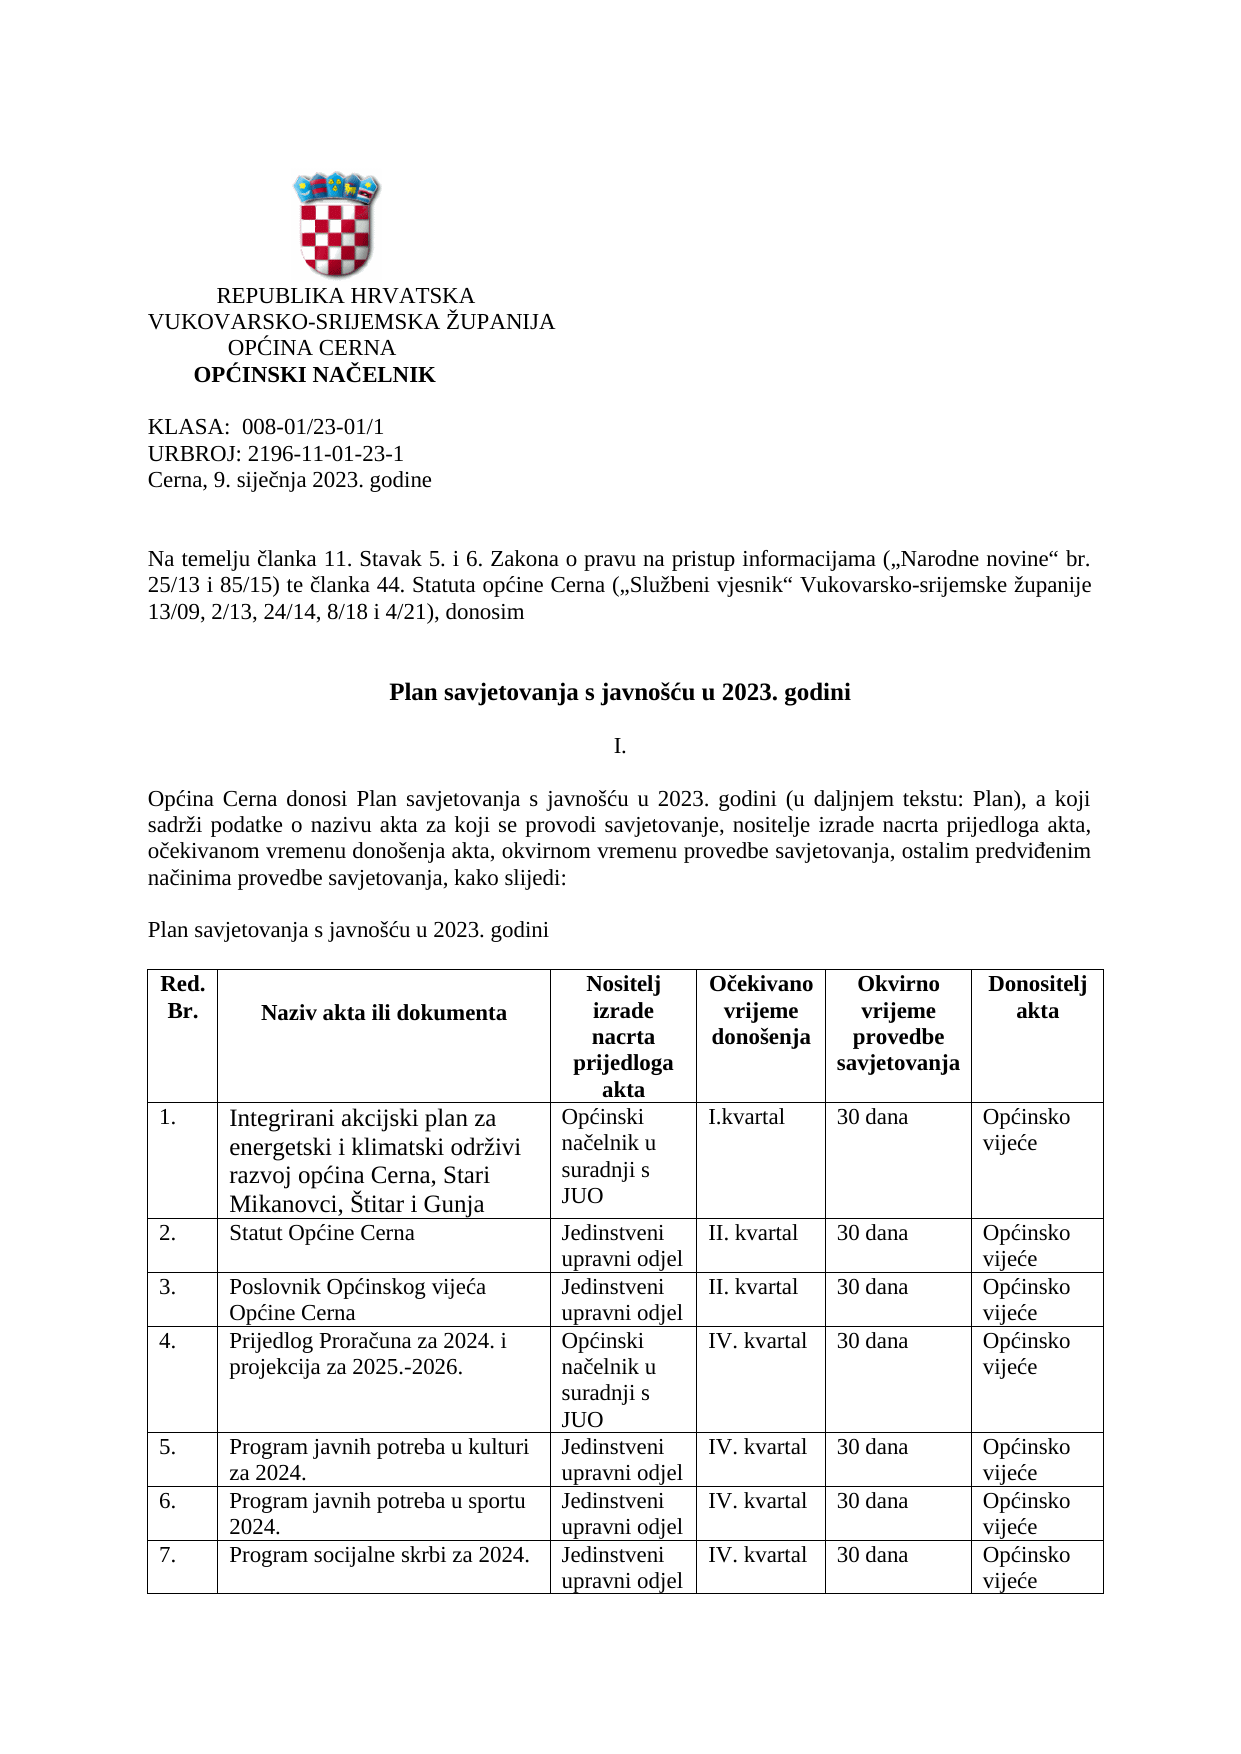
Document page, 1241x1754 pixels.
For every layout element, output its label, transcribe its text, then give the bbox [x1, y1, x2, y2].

table_cell Jedinstveni upravni odjel [551, 1273, 696, 1326]
table_header Očekivano vrijeme donošenja [697, 970, 825, 1102]
table_cell Program javnih potreba u kulturi za 2024. [218, 1433, 550, 1486]
text Cerna, 9. siječnja 2023. godine [148, 466, 1093, 492]
text Plan savjetovanja s javnošću u 2023. godini [148, 677, 1093, 706]
text VUKOVARSKO-SRIJEMSKA ŽUPANIJA [148, 308, 1093, 334]
table_cell 30 dana [826, 1103, 971, 1218]
table_cell Općinsko vijeće [972, 1541, 1103, 1593]
table_cell 30 dana [826, 1327, 971, 1432]
text URBROJ: 2196-11-01-23-1 [148, 440, 1093, 466]
table_cell 30 dana [826, 1541, 971, 1593]
text Općina Cerna donosi Plan savjetovanja s javnošću u 2023. godini (u daljnjem tekstu: Plan), a koji sadrži podatke o nazivu akta za koji se provodi savjetovanje, nositelje izrade nacrta prijedloga akta, očekivanom vremenu donošenja akta, okvirnom vremenu provedbe savjetovanja, ostalim predviđenim načinima provedbe savjetovanja, kako slijedi: [148, 785, 1093, 890]
table_cell Integrirani akcijski plan za energetski i klimatski održivi razvoj općina Cerna, Stari Mikanovci, Štitar i Gunja [218, 1103, 550, 1218]
table_cell IV. kvartal [697, 1327, 825, 1432]
table_cell Općinsko vijeće [972, 1487, 1103, 1539]
text Na temelju članka 11. Stavak 5. i 6. Zakona o pravu na pristup informacijama („Narodne novine“ br. 25/13 i 85/15) te članka 44. Statuta općine Cerna („Službeni vjesnik“ Vukovarsko-srijemske županije 13/09, 2/13, 24/14, 8/18 i 4/21), donosim [148, 545, 1093, 624]
table_cell Općinsko vijeće [972, 1273, 1103, 1326]
table_cell Jedinstveni upravni odjel [551, 1433, 696, 1486]
text Plan savjetovanja s javnošću u 2023. godini [148, 917, 1093, 943]
table_cell 30 dana [826, 1487, 971, 1539]
table_cell 5. [148, 1433, 217, 1486]
table_cell Općinsko vijeće [972, 1327, 1103, 1432]
table_header Nositelj izrade nacrta prijedloga akta [551, 970, 696, 1102]
table_cell IV. kvartal [697, 1487, 825, 1539]
table_cell IV. kvartal [697, 1541, 825, 1593]
table_cell Općinsko vijeće [972, 1219, 1103, 1272]
text OPĆINSKI NAČELNIK [148, 361, 1093, 387]
table_cell Jedinstveni upravni odjel [551, 1541, 696, 1593]
table_cell Općinski načelnik u suradnji s JUO [551, 1103, 696, 1218]
text REPUBLIKA HRVATSKA [148, 282, 1093, 308]
table_cell Prijedlog Proračuna za 2024. i projekcija za 2025.-2026. [218, 1327, 550, 1432]
text KLASA: 008-01/23-01/1 [148, 413, 1093, 440]
table_cell II. kvartal [697, 1219, 825, 1272]
table_header Donositelj akta [972, 970, 1103, 1102]
table_header Naziv akta ili dokumenta [218, 970, 550, 1102]
table_cell 2. [148, 1219, 217, 1272]
table_cell 30 dana [826, 1219, 971, 1272]
table_cell Općinsko vijeće [972, 1433, 1103, 1486]
table_cell Općinsko vijeće [972, 1103, 1103, 1218]
table_cell 4. [148, 1327, 217, 1432]
table_header Red. Br. [148, 970, 217, 1102]
table_cell 7. [148, 1541, 217, 1593]
table_header Okvirno vrijeme provedbe savjetovanja [826, 970, 971, 1102]
table_cell Općinski načelnik u suradnji s JUO [551, 1327, 696, 1432]
table_cell Jedinstveni upravni odjel [551, 1219, 696, 1272]
table_cell Jedinstveni upravni odjel [551, 1487, 696, 1539]
table_cell 30 dana [826, 1273, 971, 1326]
table_cell Program javnih potreba u sportu 2024. [218, 1487, 550, 1539]
table_cell 30 dana [826, 1433, 971, 1486]
table_cell Program socijalne skrbi za 2024. [218, 1541, 550, 1593]
table_cell 6. [148, 1487, 217, 1539]
table_cell I.kvartal [697, 1103, 825, 1218]
table_cell 1. [148, 1103, 217, 1218]
table_cell II. kvartal [697, 1273, 825, 1326]
table_cell Poslovnik Općinskog vijeća Općine Cerna [218, 1273, 550, 1326]
table_cell Statut Općine Cerna [218, 1219, 550, 1272]
table_cell 3. [148, 1273, 217, 1326]
text OPĆINA CERNA [148, 334, 1093, 361]
table_cell IV. kvartal [697, 1433, 825, 1486]
text I. [148, 732, 1093, 758]
